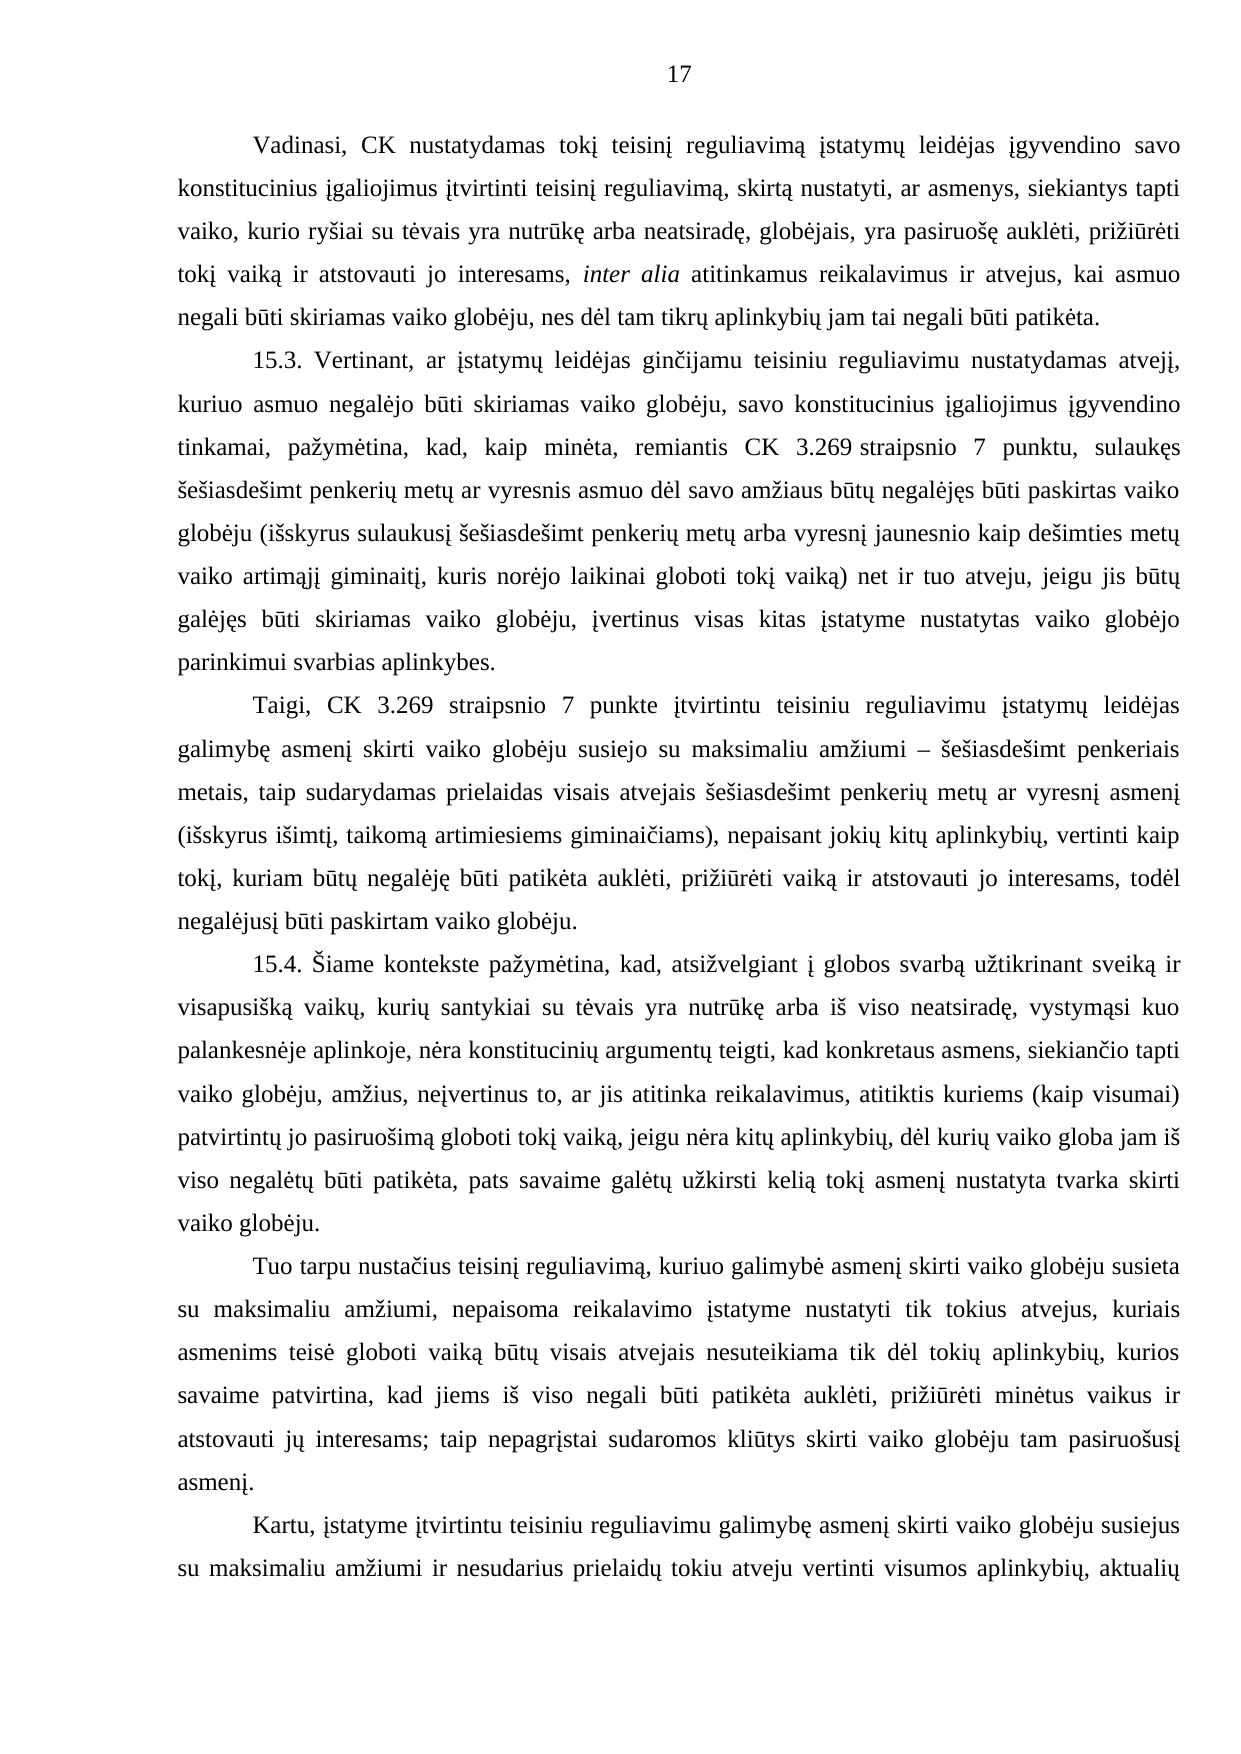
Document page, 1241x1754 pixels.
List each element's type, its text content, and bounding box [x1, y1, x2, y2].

text Taigi, CK 3.269 straipsnio 7 punkte įtvirtintu teisiniu reguliavimu įstatymų leidėjas galimybę asmenį skirti vaiko globėju susiejo su maksimaliu amžiumi – šešiasdešimt penkeriais metais, taip sudarydamas prielaidas visais atvejais šešiasdešimt penkerių metų ar vyresnį asmenį (išskyrus išimtį, taikomą artimiesiems giminaičiams), nepaisant jokių kitų aplinkybių, vertinti kaip tokį, kuriam būtų negalėję būti patikėta auklėti, prižiūrėti vaiką ir atstovauti jo interesams, todėl negalėjusį būti paskirtam vaiko globėju. [177, 691, 1181, 935]
text Kartu, įstatyme įtvirtintu teisiniu reguliavimu galimybę asmenį skirti vaiko globėju susiejus su maksimaliu amžiumi ir nesudarius prielaidų tokiu atveju vertinti visumos aplinkybių, aktualių [177, 1510, 1181, 1582]
text 15.3. Vertinant, ar įstatymų leidėjas ginčijamu teisiniu reguliavimu nustatydamas atvejį, kuriuo asmuo negalėjo būti skiriamas vaiko globėju, savo konstitucinius įgaliojimus įgyvendino tinkamai, pažymėtina, kad, kaip minėta, remiantis CK 3.269 straipsnio 7 punktu, sulaukęs šešiasdešimt penkerių metų ar vyresnis asmuo dėl savo amžiaus būtų negalėjęs būti paskirtas vaiko globėju (išskyrus sulaukusį šešiasdešimt penkerių metų arba vyresnį jaunesnio kaip dešimties metų vaiko artimąjį giminaitį, kuris norėjo laikinai globoti tokį vaiką) net ir tuo atveju, jeigu jis būtų galėjęs būti skiriamas vaiko globėju, įvertinus visas kitas įstatyme nustatytas vaiko globėjo parinkimui svarbias aplinkybes. [177, 346, 1181, 676]
text Vadinasi, CK nustatydamas tokį teisinį reguliavimą įstatymų leidėjas įgyvendino savo konstitucinius įgaliojimus įtvirtinti teisinį reguliavimą, skirtą nustatyti, ar asmenys, siekiantys tapti vaiko, kurio ryšiai su tėvais yra nutrūkę arba neatsiradę, globėjais, yra pasiruošę auklėti, prižiūrėti tokį vaiką ir atstovauti jo interesams, inter alia atitinkamus reikalavimus ir atvejus, kai asmuo negali būti skiriamas vaiko globėju, nes dėl tam tikrų aplinkybių jam tai negali būti patikėta. [177, 130, 1181, 331]
text Tuo tarpu nustačius teisinį reguliavimą, kuriuo galimybė asmenį skirti vaiko globėju susieta su maksimaliu amžiumi, nepaisoma reikalavimo įstatyme nustatyti tik tokius atvejus, kuriais asmenims teisė globoti vaiką būtų visais atvejais nesuteikiama tik dėl tokių aplinkybių, kurios savaime patvirtina, kad jiems iš viso negali būti patikėta auklėti, prižiūrėti minėtus vaikus ir atstovauti jų interesams; taip nepagrįstai sudaromos kliūtys skirti vaiko globėju tam pasiruošusį asmenį. [177, 1251, 1181, 1496]
text 15.4. Šiame kontekste pažymėtina, kad, atsižvelgiant į globos svarbą užtikrinant sveiką ir visapusišką vaikų, kurių santykiai su tėvais yra nutrūkę arba iš viso neatsiradę, vystymąsi kuo palankesnėje aplinkoje, nėra konstitucinių argumentų teigti, kad konkretaus asmens, siekiančio tapti vaiko globėju, amžius, neįvertinus to, ar jis atitinka reikalavimus, atitiktis kuriems (kaip visumai) patvirtintų jo pasiruošimą globoti tokį vaiką, jeigu nėra kitų aplinkybių, dėl kurių vaiko globa jam iš viso negalėtų būti patikėta, pats savaime galėtų užkirsti kelią tokį asmenį nustatyta tvarka skirti vaiko globėju. [177, 949, 1181, 1237]
